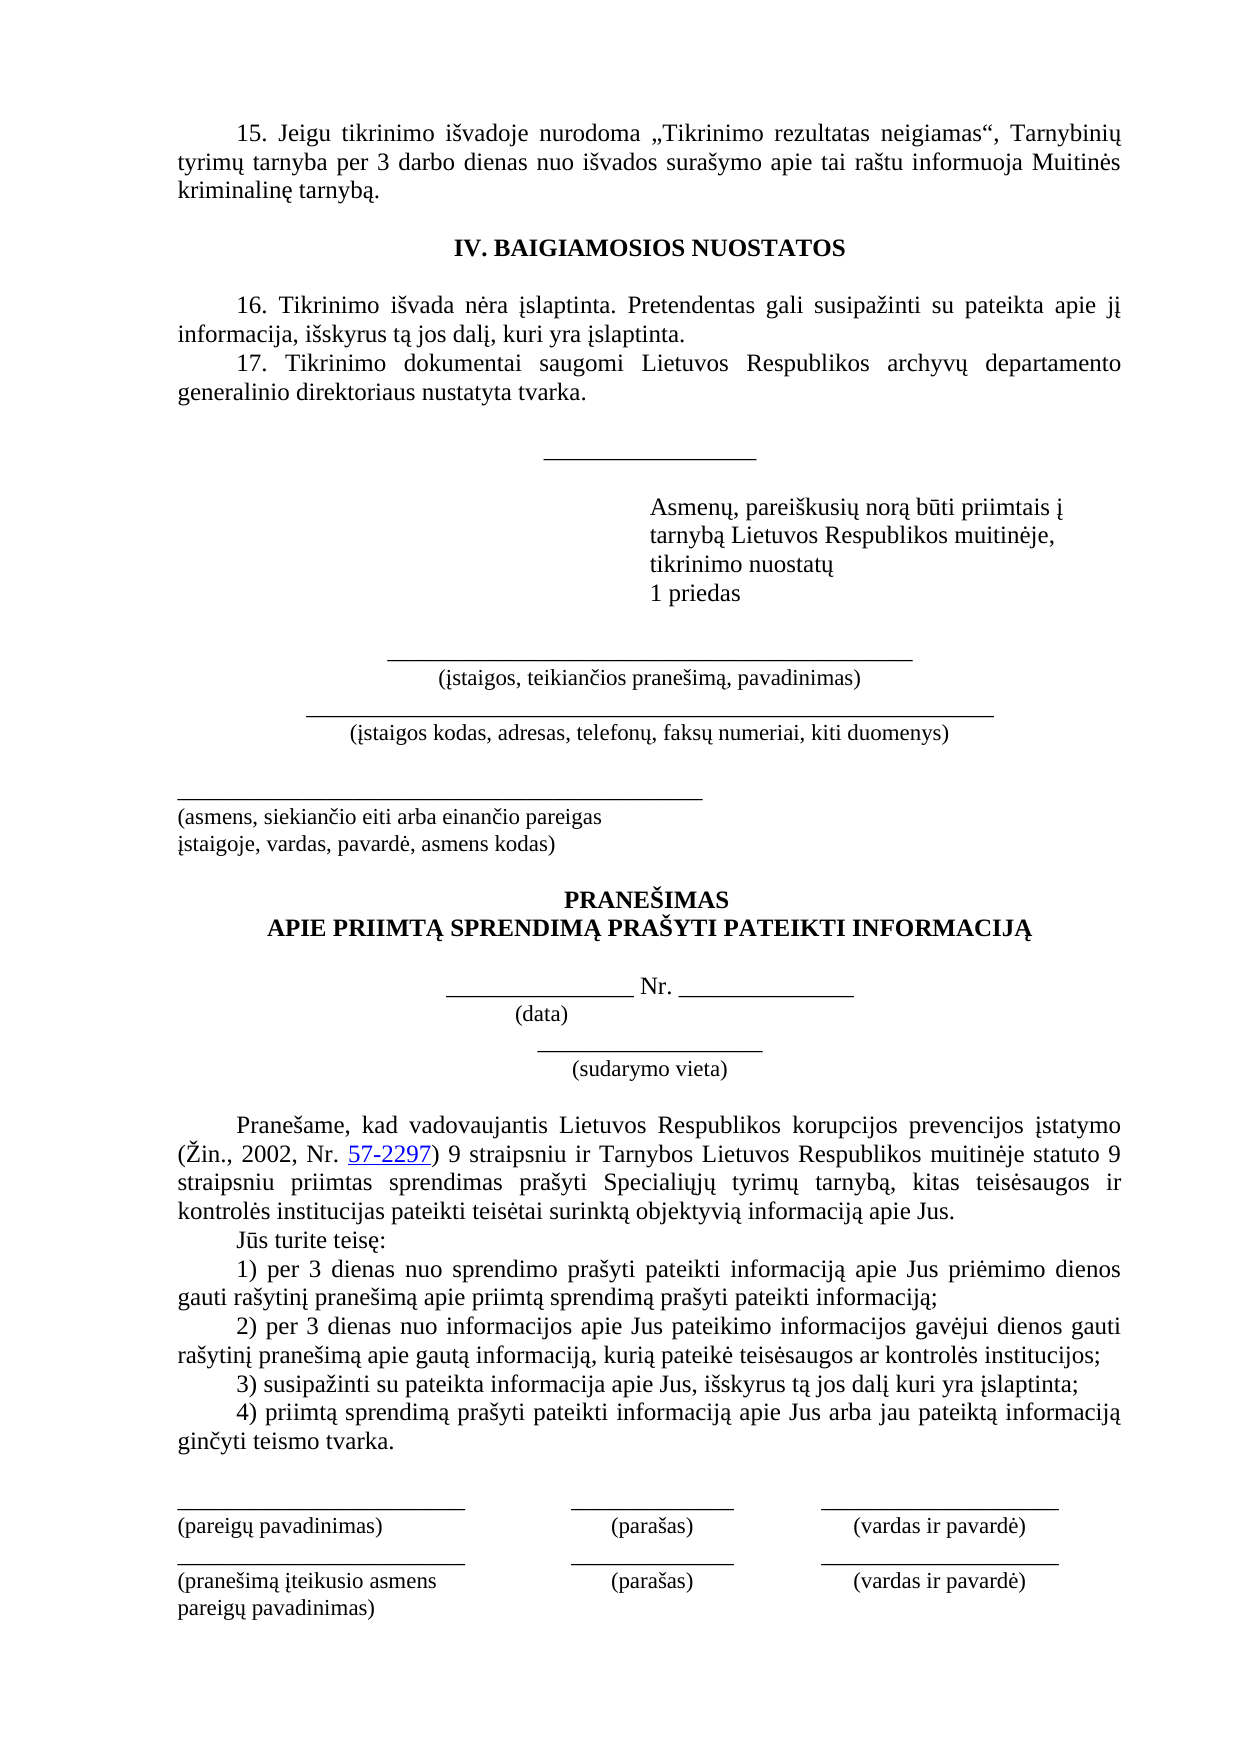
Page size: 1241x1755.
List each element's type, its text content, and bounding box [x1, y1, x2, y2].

text _________________ [177, 434, 1122, 463]
text __________________________________________ [177, 636, 1122, 664]
text _______________________ _____________ ___________________ [177, 1539, 1122, 1568]
text 16. Tikrinimo išvada nėra įslaptinta. Pretendentas gali susipažinti su pateikta apie jį informacija, išskyrus tą jos dalį, kuri yra įslaptinta. [177, 291, 1122, 348]
text pareigų pavadinimas) [177, 1594, 1122, 1620]
text PRANEŠIMAS APIE PRIIMTĄ SPRENDIMĄ PRAŠYTI PATEIKTI INFORMACIJĄ [177, 885, 1122, 942]
text 2) per 3 dienas nuo informacijos apie Jus pateikimo informacijos gavėjui dienos gauti rašytinį pranešimą apie gautą informaciją, kurią pateikė teisėsaugos ar kontrolės institucijos; [177, 1311, 1122, 1369]
text (sudarymo vieta) [177, 1055, 1122, 1081]
text _______________ Nr. ______________ [177, 971, 1122, 1000]
text 17. Tikrinimo dokumentai saugomi Lietuvos Respublikos archyvų departamento generalinio direktoriaus nustatyta tvarka. [177, 348, 1122, 406]
text (data) [515, 1000, 1122, 1026]
text 4) priimtą sprendimą prašyti pateikti informaciją apie Jus arba jau pateiktą informaciją ginčyti teismo tvarka. [177, 1397, 1122, 1455]
text 3) susipažinti su pateikta informacija apie Jus, išskyrus tą jos dalį kuri yra įslaptinta; [177, 1369, 1122, 1397]
text Pranešame, kad vadovaujantis Lietuvos Respublikos korupcijos prevencijos įstatymo (Žin., 2002, Nr. 57-2297) 9 straipsniu ir Tarnybos Lietuvos Respublikos muitinėje statuto 9 straipsniu priimtas sprendimas prašyti Specialiųjų tyrimų tarnybą, kitas teisėsaugos ir kontrolės institucijas pateikti teisėtai surinktą objektyvią informaciją apie Jus. [177, 1110, 1122, 1225]
text IV. BAIGIAMOSIOS NUOSTATOS [177, 233, 1122, 262]
text __________________ [177, 1026, 1122, 1055]
text (asmens, siekiančio eiti arba einančio pareigas [177, 803, 1122, 830]
text _______________________ _____________ ___________________ [177, 1484, 1122, 1512]
text įstaigoje, vardas, pavardė, asmens kodas) [177, 830, 1122, 856]
text (pareigų pavadinimas) (parašas) (vardas ir pavardė) [177, 1512, 1122, 1539]
text (pranešimą įteikusio asmens (parašas) (vardas ir pavardė) [177, 1568, 1122, 1594]
text Asmenų, pareiškusių norą būti priimtais į tarnybą Lietuvos Respublikos muitinėje, tikrinimo nuostatų [649, 492, 1122, 578]
text Jūs turite teisę: [177, 1225, 1122, 1254]
text __________________________________________ [177, 774, 1122, 803]
text 1 priedas [649, 578, 1122, 607]
text 1) per 3 dienas nuo sprendimo prašyti pateikti informaciją apie Jus priėmimo dienos gauti rašytinį pranešimą apie priimtą sprendimą prašyti pateikti informaciją; [177, 1254, 1122, 1311]
text 15. Jeigu tikrinimo išvadoje nurodoma „Tikrinimo rezultatas neigiamas“, Tarnybinių tyrimų tarnyba per 3 darbo dienas nuo išvados surašymo apie tai raštu informuoja Muitinės kriminalinę tarnybą. [177, 118, 1122, 204]
text _______________________________________________________ [177, 691, 1122, 719]
text (įstaigos kodas, adresas, telefonų, faksų numeriai, kiti duomenys) [177, 719, 1122, 746]
text (įstaigos, teikiančios pranešimą, pavadinimas) [177, 664, 1122, 691]
